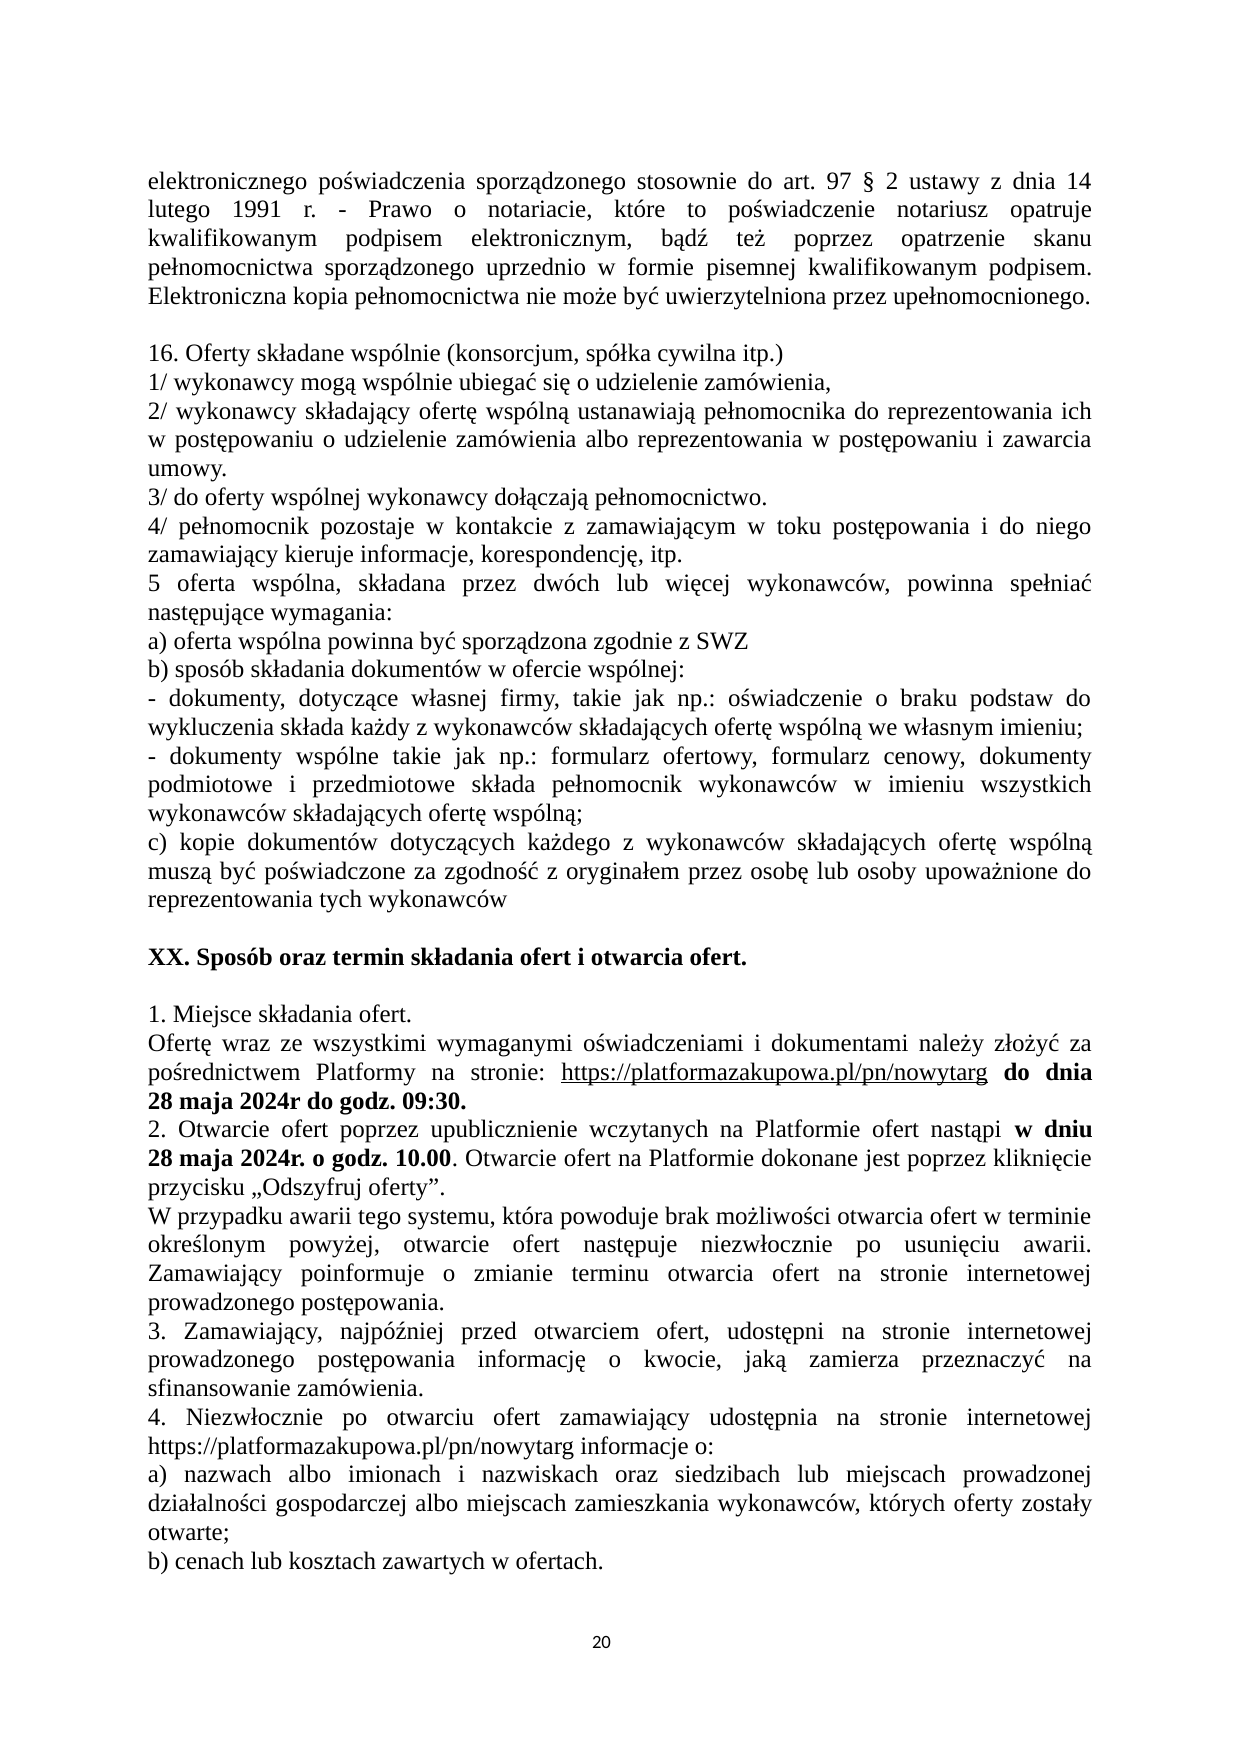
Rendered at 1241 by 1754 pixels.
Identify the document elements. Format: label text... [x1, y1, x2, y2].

text c) kopie dokumentów dotyczących każdego z wykonawców składających ofertę wspólną muszą być poświadczone za zgodność z oryginałem przez osobę lub osoby upoważnione do reprezentowania tych wykonawców [148, 827, 1093, 913]
text a) oferta wspólna powinna być sporządzona zgodnie z SWZ [148, 626, 1093, 654]
text elektronicznego poświadczenia sporządzonego stosownie do art. 97 § 2 ustawy z dnia 14 lutego 1991 r. - Prawo o notariacie, które to poświadczenie notariusz opatruje kwalifikowanym podpisem elektronicznym, bądź też poprzez opatrzenie skanu pełnomocnictwa sporządzonego uprzednio w formie pisemnej kwalifikowanym podpisem. Elektroniczna kopia pełnomocnictwa nie może być uwierzytelniona przez upełnomocnionego. [148, 166, 1093, 309]
text - dokumenty wspólne takie jak np.: formularz ofertowy, formularz cenowy, dokumenty podmiotowe i przedmiotowe składa pełnomocnik wykonawców w imieniu wszystkich wykonawców składających ofertę wspólną; [148, 741, 1093, 827]
text 4. Niezwłocznie po otwarciu ofert zamawiający udostępnia na stronie internetowej https://platformazakupowa.pl/pn/nowytarg informacje o: [148, 1402, 1093, 1459]
text 1/ wykonawcy mogą wspólnie ubiegać się o udzielenie zamówienia, [148, 367, 1093, 396]
text W przypadku awarii tego systemu, która powoduje brak możliwości otwarcia ofert w terminie określonym powyżej, otwarcie ofert następuje niezwłocznie po usunięciu awarii. Zamawiający poinformuje o zmianie terminu otwarcia ofert na stronie internetowej prowadzonego postępowania. [148, 1201, 1093, 1316]
text 16. Oferty składane wspólnie (konsorcjum, spółka cywilna itp.) [148, 338, 1093, 367]
text 3/ do oferty wspólnej wykonawcy dołączają pełnomocnictwo. [148, 482, 1093, 511]
text 1. Miejsce składania ofert. [148, 999, 1093, 1028]
text 2. Otwarcie ofert poprzez upublicznienie wczytanych na Platformie ofert nastąpi w dniu 28 maja 2024r. o godz. 10.00. Otwarcie ofert na Platformie dokonane jest poprzez kliknięcie przycisku „Odszyfruj oferty”. [148, 1114, 1093, 1201]
text Ofertę wraz ze wszystkimi wymaganymi oświadczeniami i dokumentami należy złożyć za pośrednictwem Platformy na stronie: https://platformazakupowa.pl/pn/nowytarg do dnia 28 maja 2024r do godz. 09:30. [148, 1028, 1093, 1114]
text 4/ pełnomocnik pozostaje w kontakcie z zamawiającym w toku postępowania i do niego zamawiający kieruje informacje, korespondencję, itp. [148, 511, 1093, 568]
text 2/ wykonawcy składający ofertę wspólną ustanawiają pełnomocnika do reprezentowania ich w postępowaniu o udzielenie zamówienia albo reprezentowania w postępowaniu i zawarcia umowy. [148, 396, 1093, 482]
text b) sposób składania dokumentów w ofercie wspólnej: [148, 654, 1093, 683]
text XX. Sposób oraz termin składania ofert i otwarcia ofert. [148, 942, 1093, 971]
text b) cenach lub kosztach zawartych w ofertach. [148, 1546, 1093, 1574]
text 3. Zamawiający, najpóźniej przed otwarciem ofert, udostępni na stronie internetowej prowadzonego postępowania informację o kwocie, jaką zamierza przeznaczyć na sfinansowanie zamówienia. [148, 1316, 1093, 1402]
text 5 oferta wspólna, składana przez dwóch lub więcej wykonawców, powinna spełniać następujące wymagania: [148, 568, 1093, 626]
text - dokumenty, dotyczące własnej firmy, takie jak np.: oświadczenie o braku podstaw do wykluczenia składa każdy z wykonawców składających ofertę wspólną we własnym imieniu; [148, 683, 1093, 741]
text a) nazwach albo imionach i nazwiskach oraz siedzibach lub miejscach prowadzonej działalności gospodarczej albo miejscach zamieszkania wykonawców, których oferty zostały otwarte; [148, 1459, 1093, 1546]
